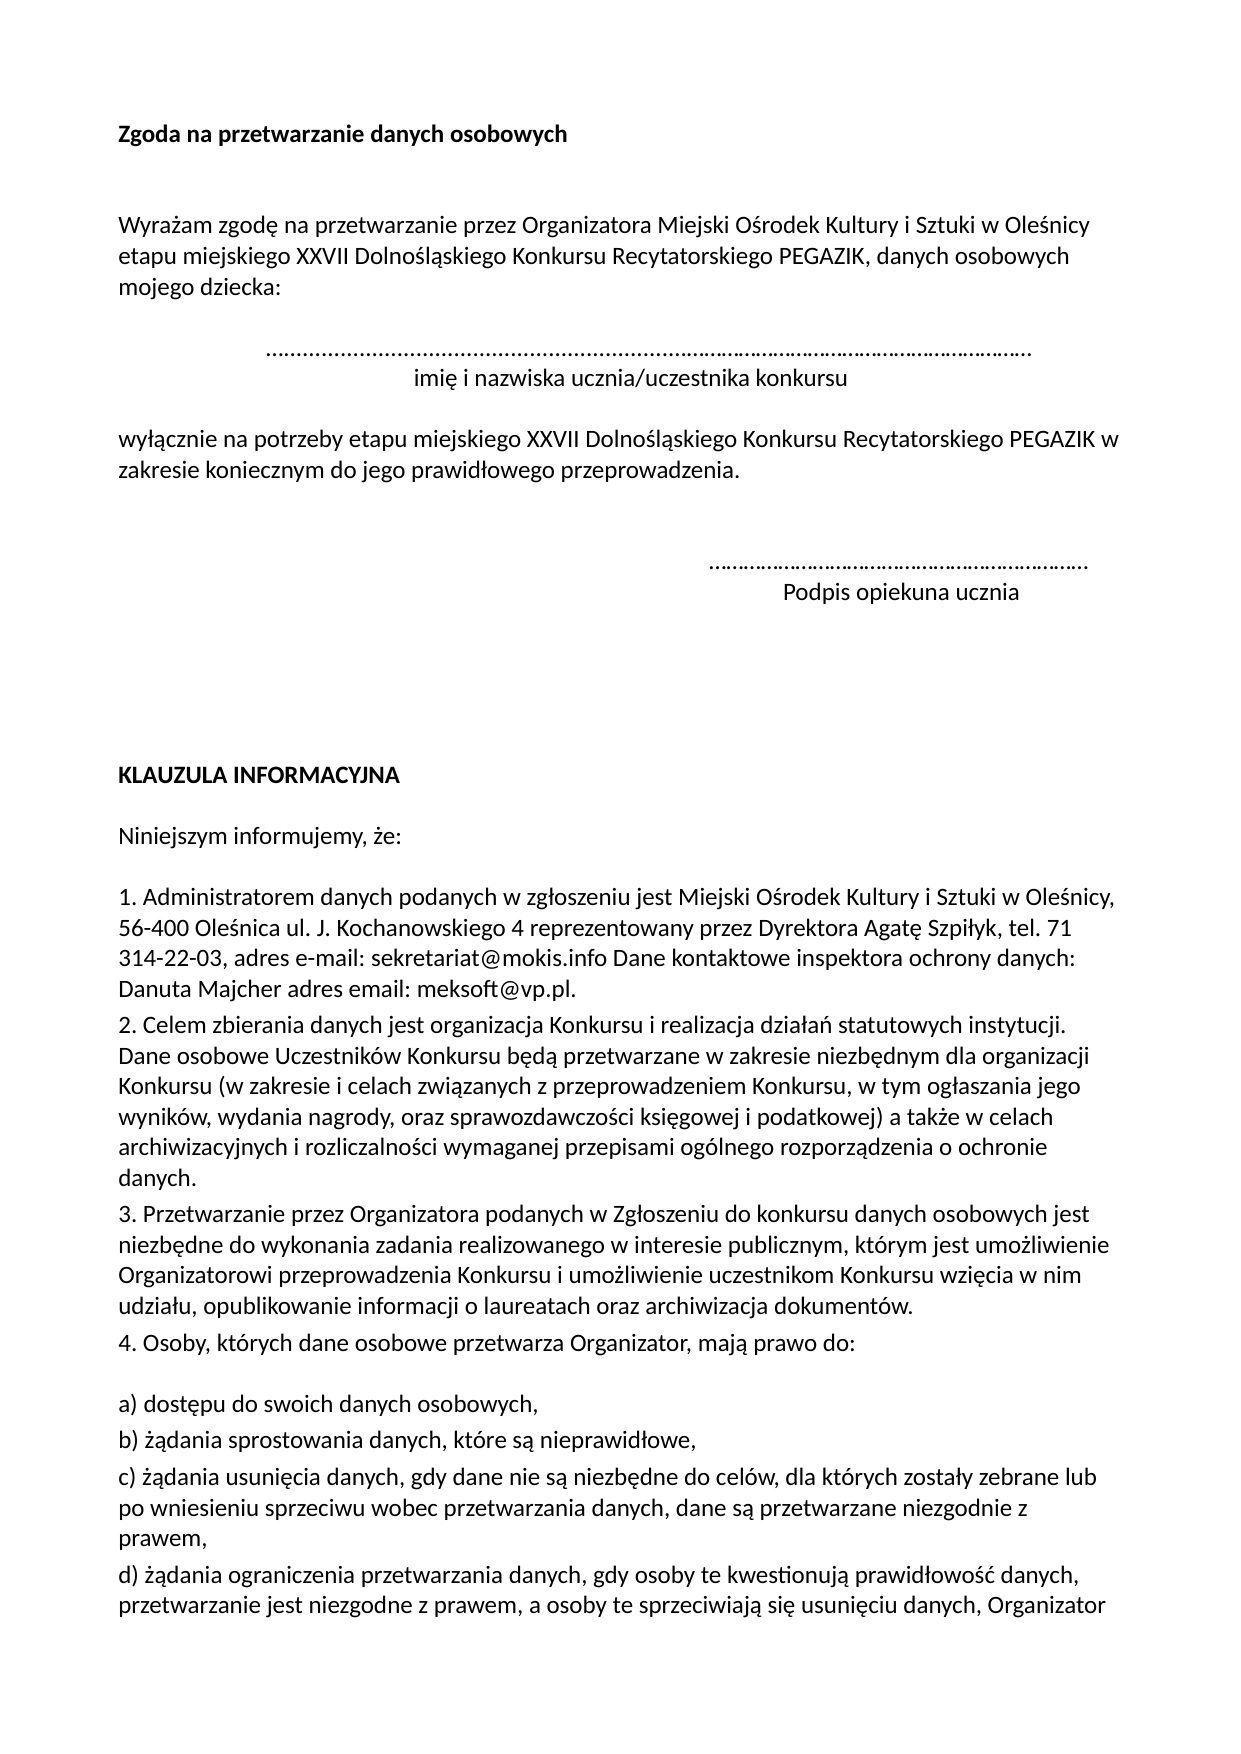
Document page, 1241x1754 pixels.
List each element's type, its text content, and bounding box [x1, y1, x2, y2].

text c) żądania usunięcia danych, gdy dane nie są niezbędne do celów, dla których zostały zebrane lub po wniesieniu sprzeciwu wobec przetwarzania danych, dane są przetwarzane niezgodnie z prawem, [118, 1461, 1122, 1553]
text 1. Administratorem danych podanych w zgłoszeniu jest Miejski Ośrodek Kultury i Sztuki w Oleśnicy, 56-400 Oleśnica ul. J. Kochanowskiego 4 reprezentowany przez Dyrektora Agatę Szpiłyk, tel. 71 314-22-03, adres e-mail: sekretariat@mokis.info Dane kontaktowe inspektora ochrony danych: Danuta Majcher adres email: meksoft@vp.pl. [118, 881, 1122, 1003]
text ………………………………………………………… [118, 515, 1122, 576]
text 4. Osoby, których dane osobowe przetwarza Organizator, mają prawo do: [118, 1327, 1122, 1357]
text Niniejszym informujemy, że: [118, 820, 1122, 851]
text 2. Celem zbierania danych jest organizacja Konkursu i realizacja działań statutowych instytucji. Dane osobowe Uczestników Konkursu będą przetwarzane w zakresie niezbędnym dla organizacji Konkursu (w zakresie i celach związanych z przeprowadzeniem Konkursu, w tym ogłaszania jego wyników, wydania nagrody, oraz sprawozdawczości księgowej i podatkowej) a także w celach archiwizacyjnych i rozliczalności wymaganej przepisami ogólnego rozporządzenia o ochronie danych. [118, 1009, 1122, 1192]
text a) dostępu do swoich danych osobowych, [118, 1388, 1122, 1418]
text imię i nazwiska ucznia/uczestnika konkursu [118, 362, 1122, 393]
text Wyrażam zgodę na przetwarzanie przez Organizatora Miejski Ośrodek Kultury i Sztuki w Oleśnicy etapu miejskiego XXVII Dolnośląskiego Konkursu Recytatorskiego PEGAZIK, danych osobowych mojego dziecka: [118, 210, 1122, 301]
text wyłącznie na potrzeby etapu miejskiego XXVII Dolnośląskiego Konkursu Recytatorskiego PEGAZIK w zakresie koniecznym do jego prawidłowego przeprowadzenia. [118, 423, 1122, 484]
text Podpis opiekuna ucznia [118, 576, 1122, 606]
text Zgoda na przetwarzanie danych osobowych [118, 118, 1122, 149]
text KLAUZULA INFORMACYJNA [118, 759, 1122, 789]
text …................................................................…………………………………………………… [118, 332, 1122, 362]
text d) żądania ograniczenia przetwarzania danych, gdy osoby te kwestionują prawidłowość danych, przetwarzanie jest niezgodne z prawem, a osoby te sprzeciwiają się usunięciu danych, Organizator [118, 1559, 1122, 1620]
text 3. Przetwarzanie przez Organizatora podanych w Zgłoszeniu do konkursu danych osobowych jest niezbędne do wykonania zadania realizowanego w interesie publicznym, którym jest umożliwienie Organizatorowi przeprowadzenia Konkursu i umożliwienie uczestnikom Konkursu wzięcia w nim udziału, opublikowanie informacji o laureatach oraz archiwizacja dokumentów. [118, 1199, 1122, 1321]
text b) żądania sprostowania danych, które są nieprawidłowe, [118, 1424, 1122, 1455]
